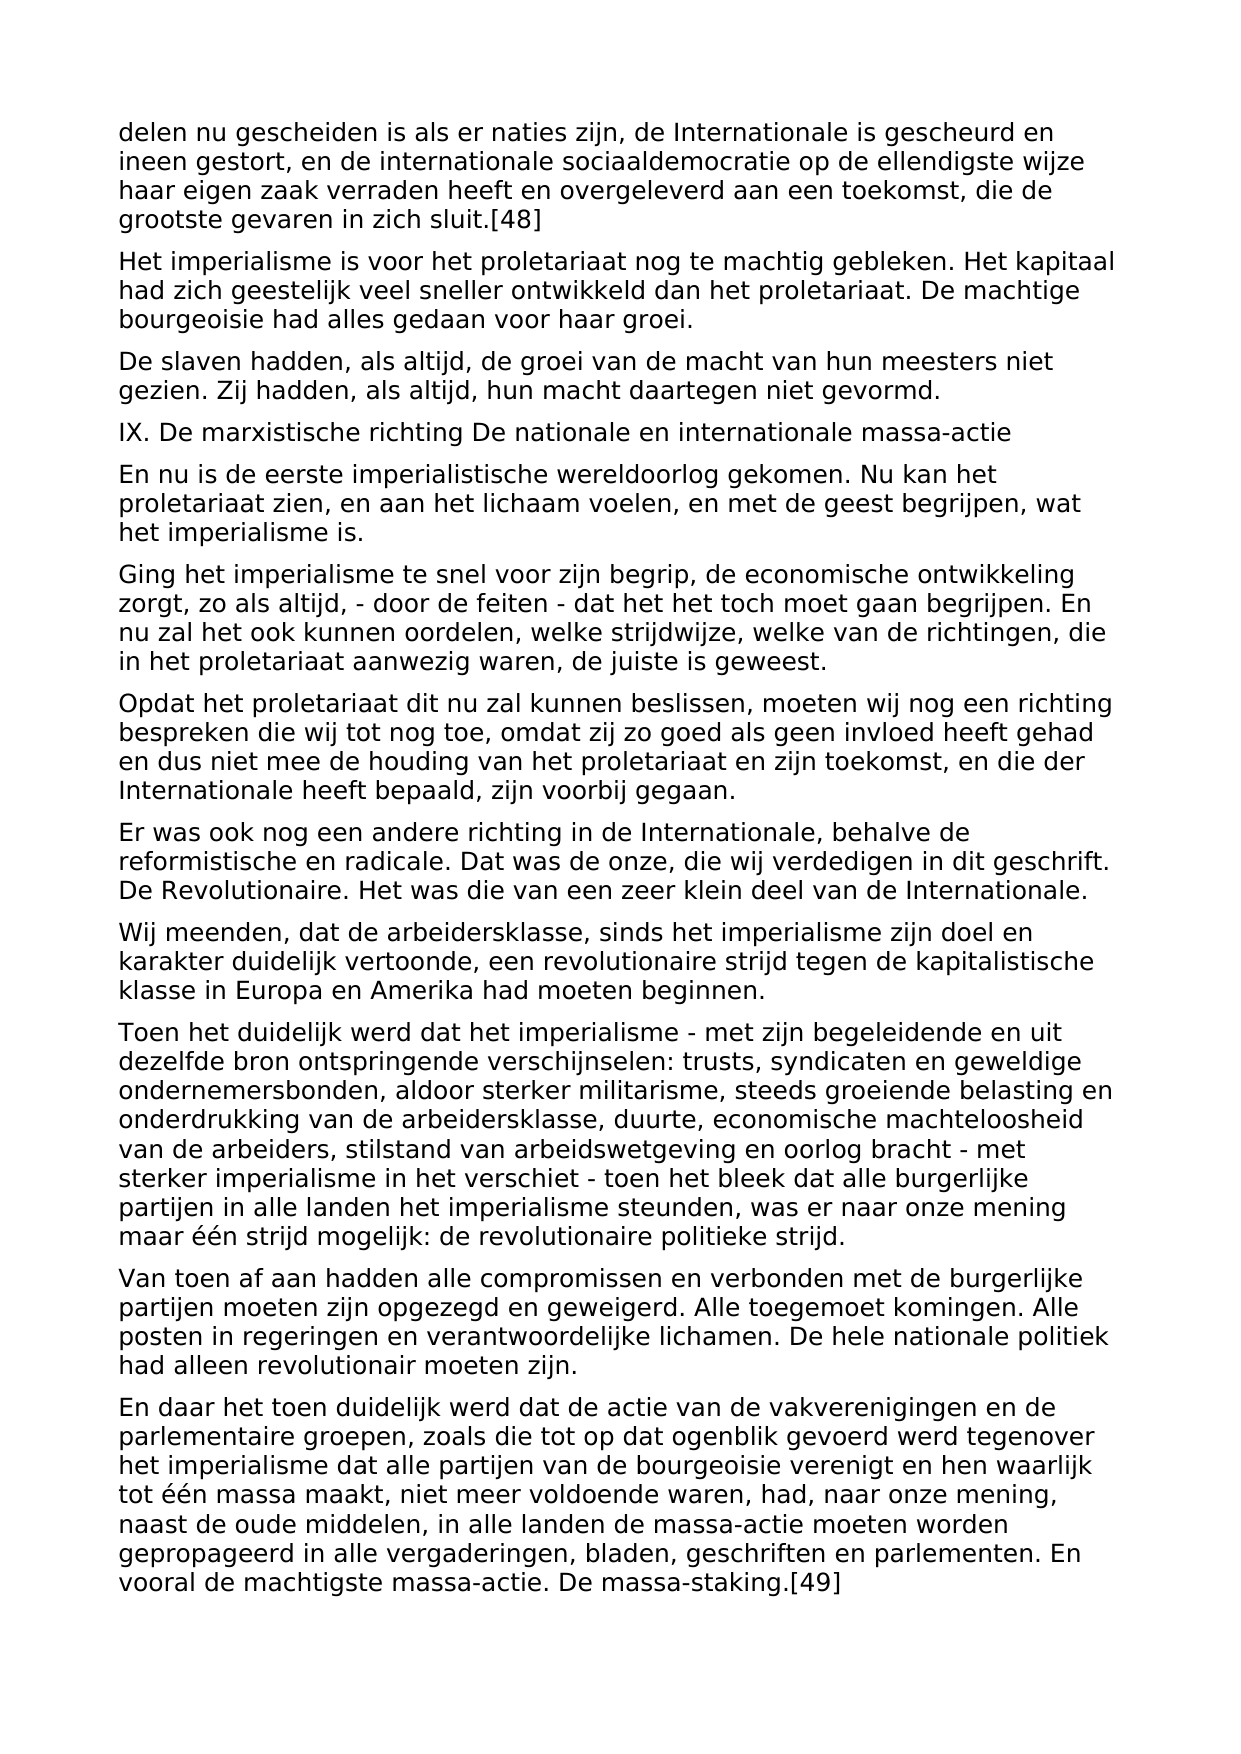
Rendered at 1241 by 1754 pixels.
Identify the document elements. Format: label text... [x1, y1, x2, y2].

text delen nu gescheiden is als er naties zijn, de Internationale is gescheurd en ineen gestort, en de internationale sociaaldemocratie op de ellendigste wijze haar eigen zaak verraden heeft en overgeleverd aan een toekomst, die de grootste gevaren in zich sluit.[48] [118, 118, 1122, 235]
text Het imperialisme is voor het proletariaat nog te machtig gebleken. Het kapitaal had zich geestelijk veel sneller ontwikkeld dan het proletariaat. De machtige bourgeoisie had alles gedaan voor haar groei. [118, 247, 1122, 335]
text Opdat het proletariaat dit nu zal kunnen beslissen, moeten wij nog een richting bespreken die wij tot nog toe, omdat zij zo goed als geen invloed heeft gehad en dus niet mee de houding van het proletariaat en zijn toekomst, en die der Internationale heeft bepaald, zijn voorbij gegaan. [118, 689, 1122, 806]
text En daar het toen duidelijk werd dat de actie van de vakverenigingen en de parlementaire groepen, zoals die tot op dat ogenblik gevoerd werd tegenover het imperialisme dat alle partijen van de bourgeoisie verenigt en hen waarlijk tot één massa maakt, niet meer voldoende waren, had, naar onze mening, naast de oude middelen, in alle landen de massa-actie moeten worden gepropageerd in alle vergaderingen, bladen, geschriften en parlementen. En vooral de machtigste massa-actie. De massa-staking.[49] [118, 1393, 1122, 1597]
text En nu is de eerste imperialistische wereldoorlog gekomen. Nu kan het proletariaat zien, en aan het lichaam voelen, en met de geest begrijpen, wat het imperialisme is. [118, 460, 1122, 547]
text De slaven hadden, als altijd, de groei van de macht van hun meesters niet gezien. Zij hadden, als altijd, hun macht daartegen niet gevormd. [118, 347, 1122, 406]
text IX. De marxistische richting De nationale en internationale massa-actie [118, 418, 1122, 447]
text Toen het duidelijk werd dat het imperialisme - met zijn begeleidende en uit dezelfde bron ontspringende verschijnselen: trusts, syndicaten en geweldige ondernemersbonden, aldoor sterker militarisme, steeds groeiende belasting en onderdrukking van de arbeidersklasse, duurte, economische machteloosheid van de arbeiders, stilstand van arbeidswetgeving en oorlog bracht - met sterker imperialisme in het verschiet - toen het bleek dat alle burgerlijke partijen in alle landen het imperialisme steunden, was er naar onze mening maar één strijd mogelijk: de revolutionaire politieke strijd. [118, 1018, 1122, 1251]
text Van toen af aan hadden alle compromissen en verbonden met de burgerlijke partijen moeten zijn opgezegd en geweigerd. Alle toegemoet komingen. Alle posten in regeringen en verantwoordelijke lichamen. De hele nationale politiek had alleen revolutionair moeten zijn. [118, 1264, 1122, 1381]
text Ging het imperialisme te snel voor zijn begrip, de economische ontwikkeling zorgt, zo als altijd, - door de feiten - dat het het toch moet gaan begrijpen. En nu zal het ook kunnen oordelen, welke strijdwijze, welke van de richtingen, die in het proletariaat aanwezig waren, de juiste is geweest. [118, 560, 1122, 676]
text Er was ook nog een andere richting in de Internationale, behalve de reformistische en radicale. Dat was de onze, die wij verdedigen in dit geschrift. De Revolutionaire. Het was die van een zeer klein deel van de Internationale. [118, 818, 1122, 906]
text Wij meenden, dat de arbeidersklasse, sinds het imperialisme zijn doel en karakter duidelijk vertoonde, een revolutionaire strijd tegen de kapitalistische klasse in Europa en Amerika had moeten beginnen. [118, 918, 1122, 1006]
